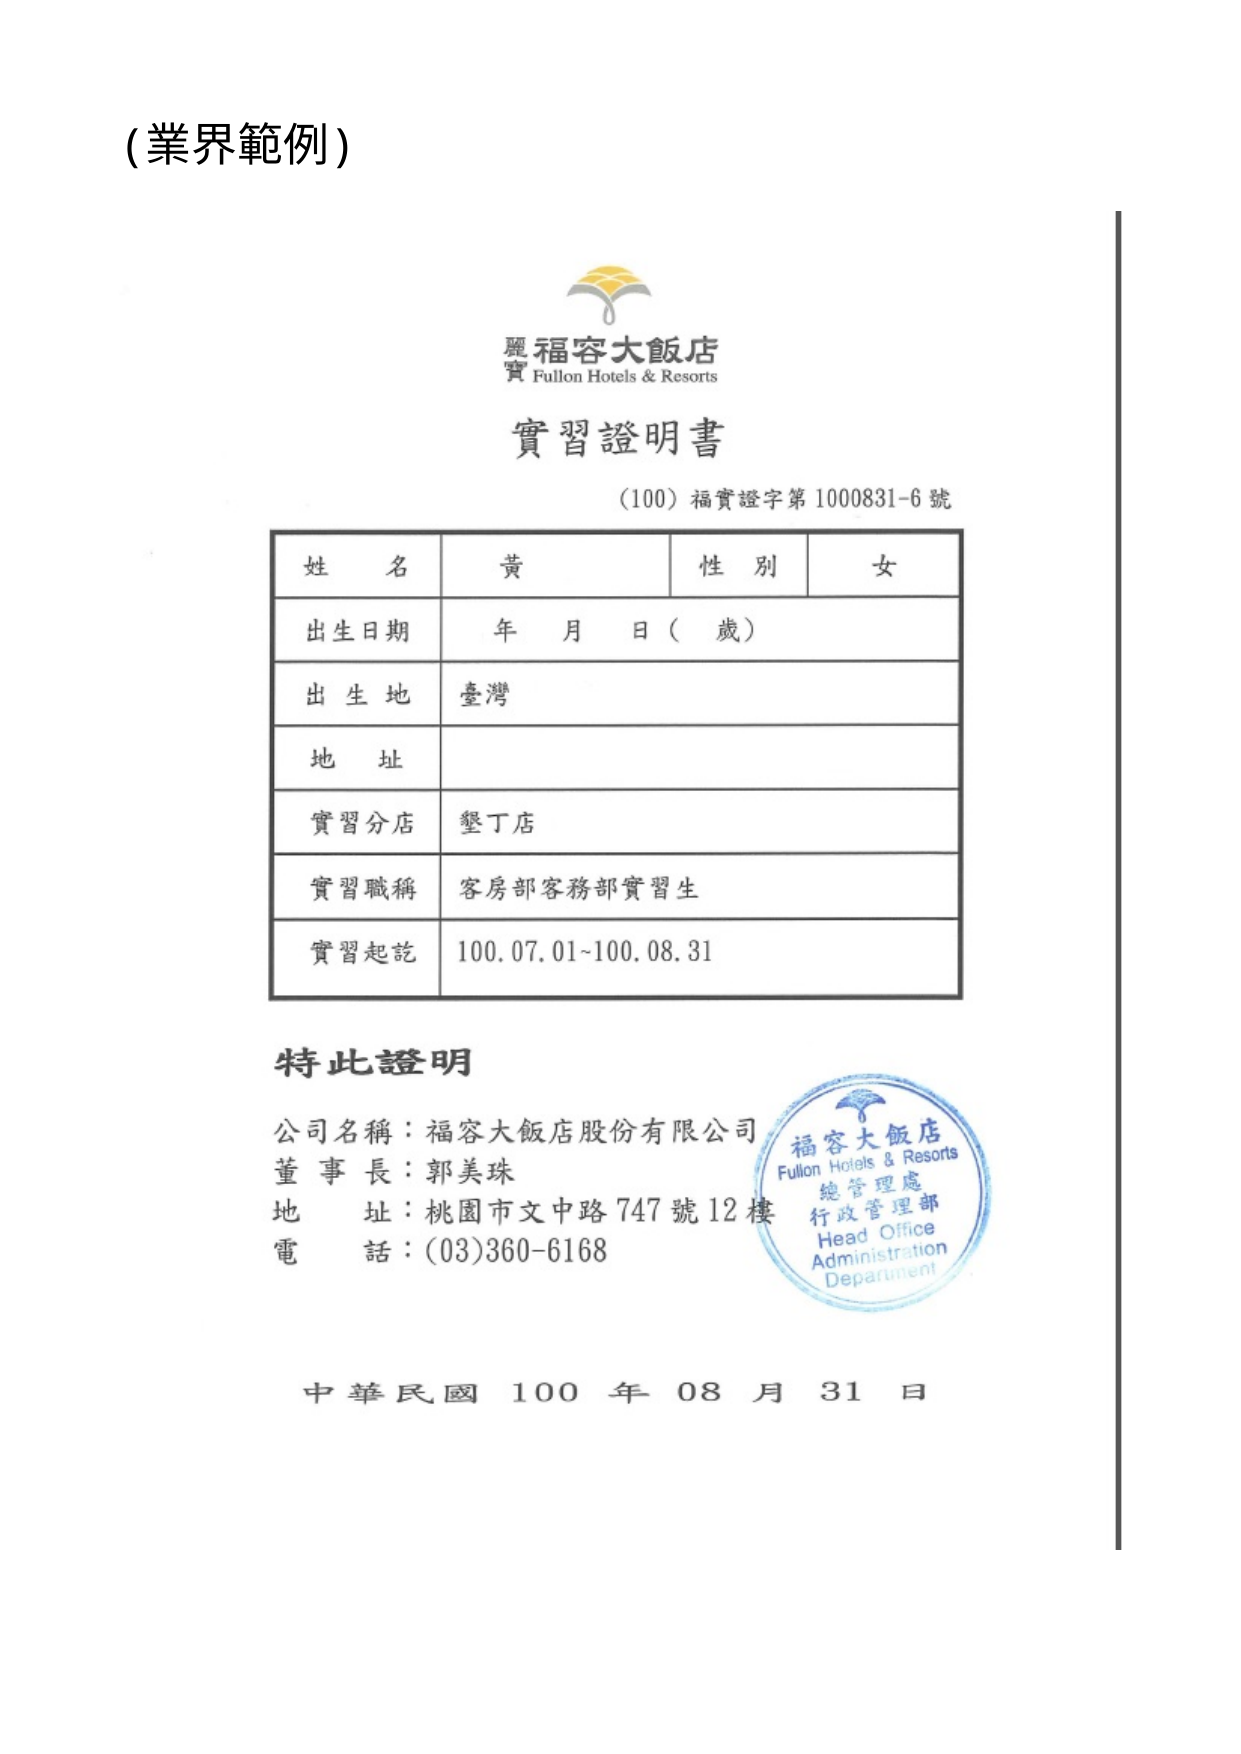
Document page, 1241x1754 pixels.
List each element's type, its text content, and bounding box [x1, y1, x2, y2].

text (業界範例) [118, 118, 1122, 172]
